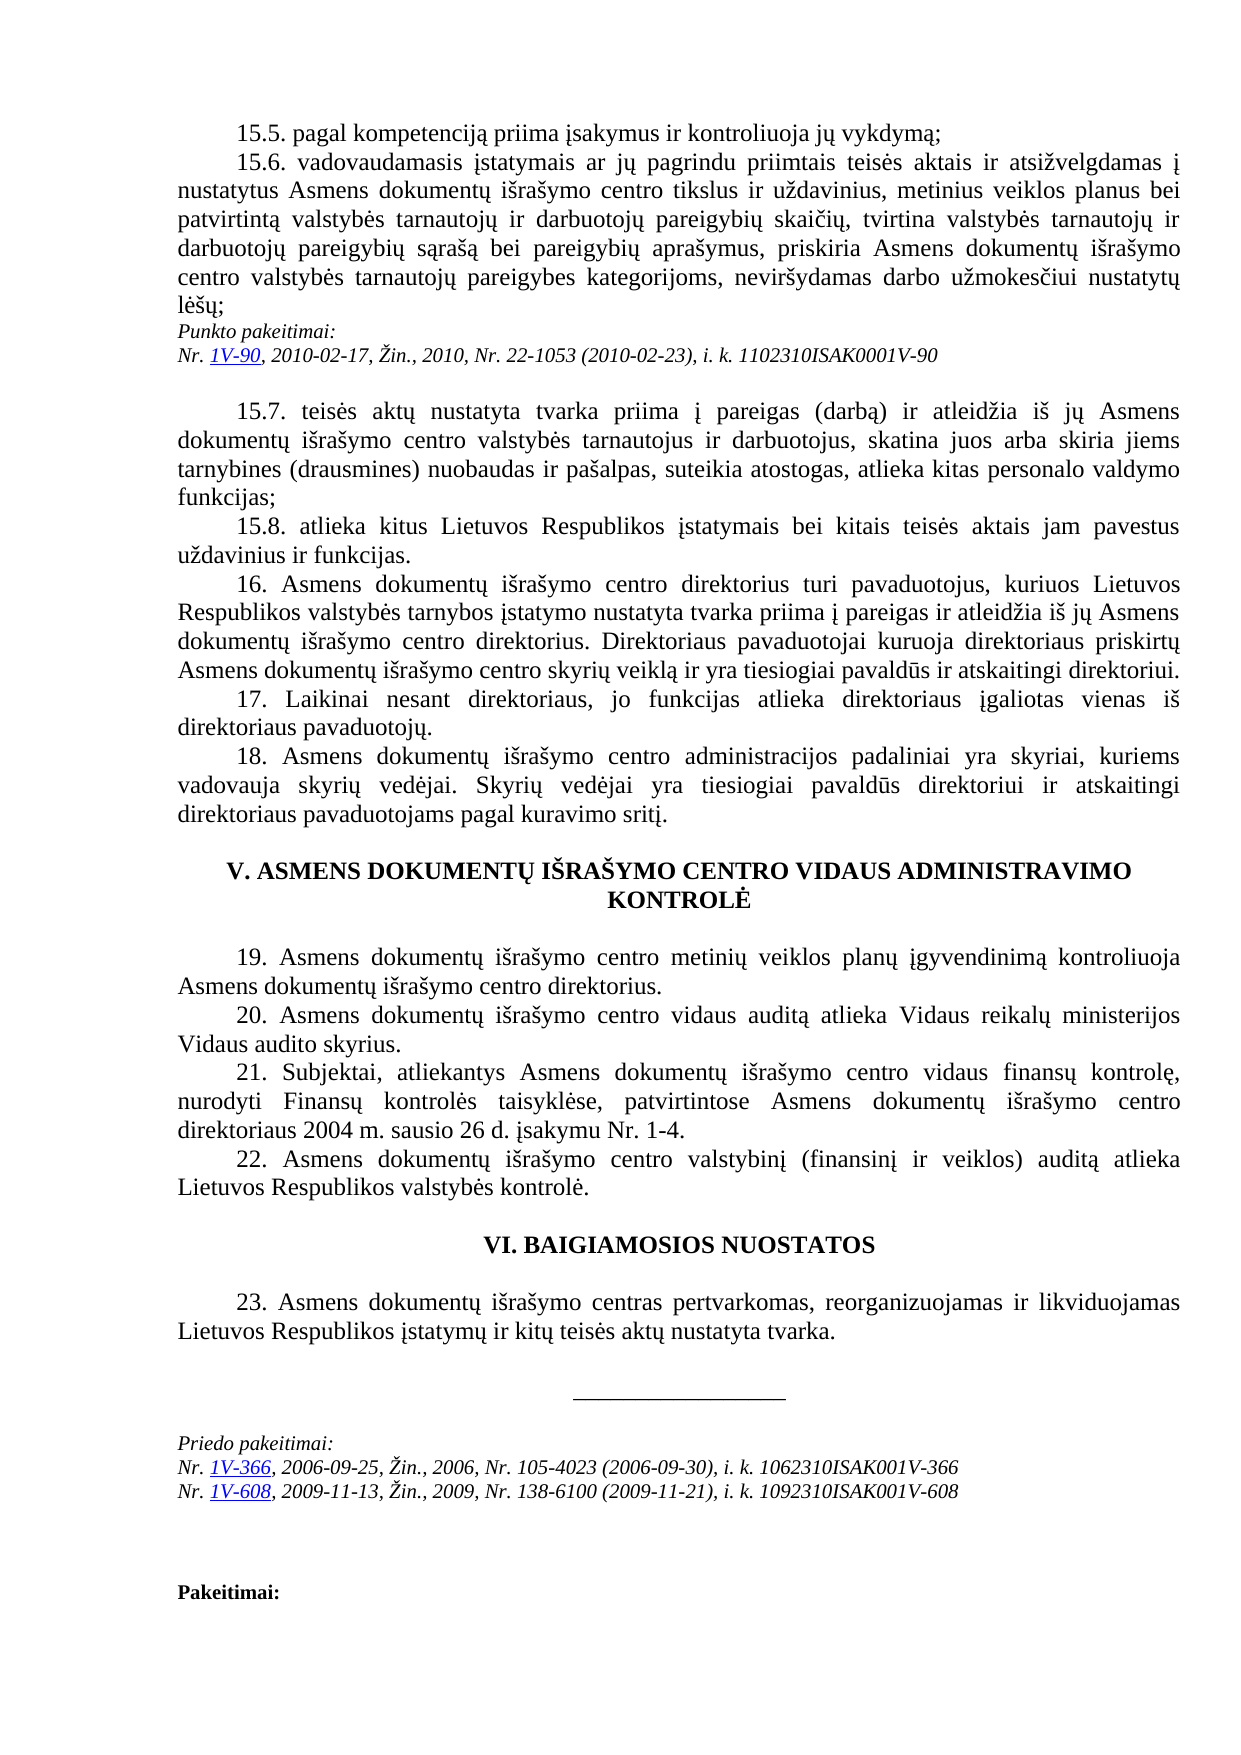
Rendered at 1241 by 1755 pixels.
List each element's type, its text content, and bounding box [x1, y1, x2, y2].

text Nr. 1V-608, 2009-11-13, Žin., 2009, Nr. 138-6100 (2009-11-21), i. k. 1092310ISAK001V-608 [177, 1479, 1181, 1503]
text 22. Asmens dokumentų išrašymo centro valstybinį (finansinį ir veiklos) auditą atlieka Lietuvos Respublikos valstybės kontrolė. [177, 1144, 1181, 1201]
text 21. Subjektai, atliekantys Asmens dokumentų išrašymo centro vidaus finansų kontrolę, nurodyti Finansų kontrolės taisyklėse, patvirtintose Asmens dokumentų išrašymo centro direktoriaus 2004 m. sausio 26 d. įsakymu Nr. 1-4. [177, 1057, 1181, 1144]
text Priedo pakeitimai: [177, 1431, 1181, 1455]
text Nr. 1V-366, 2006-09-25, Žin., 2006, Nr. 105-4023 (2006-09-30), i. k. 1062310ISAK001V-366 [177, 1455, 1181, 1479]
text 15.8. atlieka kitus Lietuvos Respublikos įstatymais bei kitais teisės aktais jam pavestus uždavinius ir funkcijas. [177, 511, 1181, 569]
text _________________ [177, 1374, 1181, 1402]
text V. ASMENS DOKUMENTŲ IŠRAŠYMO CENTRO VIDAUS ADMINISTRAVIMO KONTROLĖ [177, 856, 1181, 914]
text 16. Asmens dokumentų išrašymo centro direktorius turi pavaduotojus, kuriuos Lietuvos Respublikos valstybės tarnybos įstatymo nustatyta tvarka priima į pareigas ir atleidžia iš jų Asmens dokumentų išrašymo centro direktorius. Direktoriaus pavaduotojai kuruoja direktoriaus priskirtų Asmens dokumentų išrašymo centro skyrių veiklą ir yra tiesiogiai pavaldūs ir atskaitingi direktoriui. [177, 569, 1181, 684]
text 15.5. pagal kompetenciją priima įsakymus ir kontroliuoja jų vykdymą; [177, 118, 1181, 147]
text Nr. 1V-90, 2010-02-17, Žin., 2010, Nr. 22-1053 (2010-02-23), i. k. 1102310ISAK0001V-90 [177, 343, 1181, 367]
text 18. Asmens dokumentų išrašymo centro administracijos padaliniai yra skyriai, kuriems vadovauja skyrių vedėjai. Skyrių vedėjai yra tiesiogiai pavaldūs direktoriui ir atskaitingi direktoriaus pavaduotojams pagal kuravimo sritį. [177, 741, 1181, 827]
text 15.7. teisės aktų nustatyta tvarka priima į pareigas (darbą) ir atleidžia iš jų Asmens dokumentų išrašymo centro valstybės tarnautojus ir darbuotojus, skatina juos arba skiria jiems tarnybines (drausmines) nuobaudas ir pašalpas, suteikia atostogas, atlieka kitas personalo valdymo funkcijas; [177, 396, 1181, 511]
text 19. Asmens dokumentų išrašymo centro metinių veiklos planų įgyvendinimą kontroliuoja Asmens dokumentų išrašymo centro direktorius. [177, 942, 1181, 1000]
text 20. Asmens dokumentų išrašymo centro vidaus auditą atlieka Vidaus reikalų ministerijos Vidaus audito skyrius. [177, 1000, 1181, 1057]
text 17. Laikinai nesant direktoriaus, jo funkcijas atlieka direktoriaus įgaliotas vienas iš direktoriaus pavaduotojų. [177, 684, 1181, 741]
text VI. BAIGIAMOSIOS NUOSTATOS [177, 1230, 1181, 1259]
text Punkto pakeitimai: [177, 319, 1181, 343]
text 15.6. vadovaudamasis įstatymais ar jų pagrindu priimtais teisės aktais ir atsižvelgdamas į nustatytus Asmens dokumentų išrašymo centro tikslus ir uždavinius, metinius veiklos planus bei patvirtintą valstybės tarnautojų ir darbuotojų pareigybių skaičių, tvirtina valstybės tarnautojų ir darbuotojų pareigybių sąrašą bei pareigybių aprašymus, priskiria Asmens dokumentų išrašymo centro valstybės tarnautojų pareigybes kategorijoms, neviršydamas darbo užmokesčiui nustatytų lėšų; [177, 147, 1181, 319]
text Pakeitimai: [177, 1580, 1181, 1604]
text 23. Asmens dokumentų išrašymo centras pertvarkomas, reorganizuojamas ir likviduojamas Lietuvos Respublikos įstatymų ir kitų teisės aktų nustatyta tvarka. [177, 1287, 1181, 1345]
